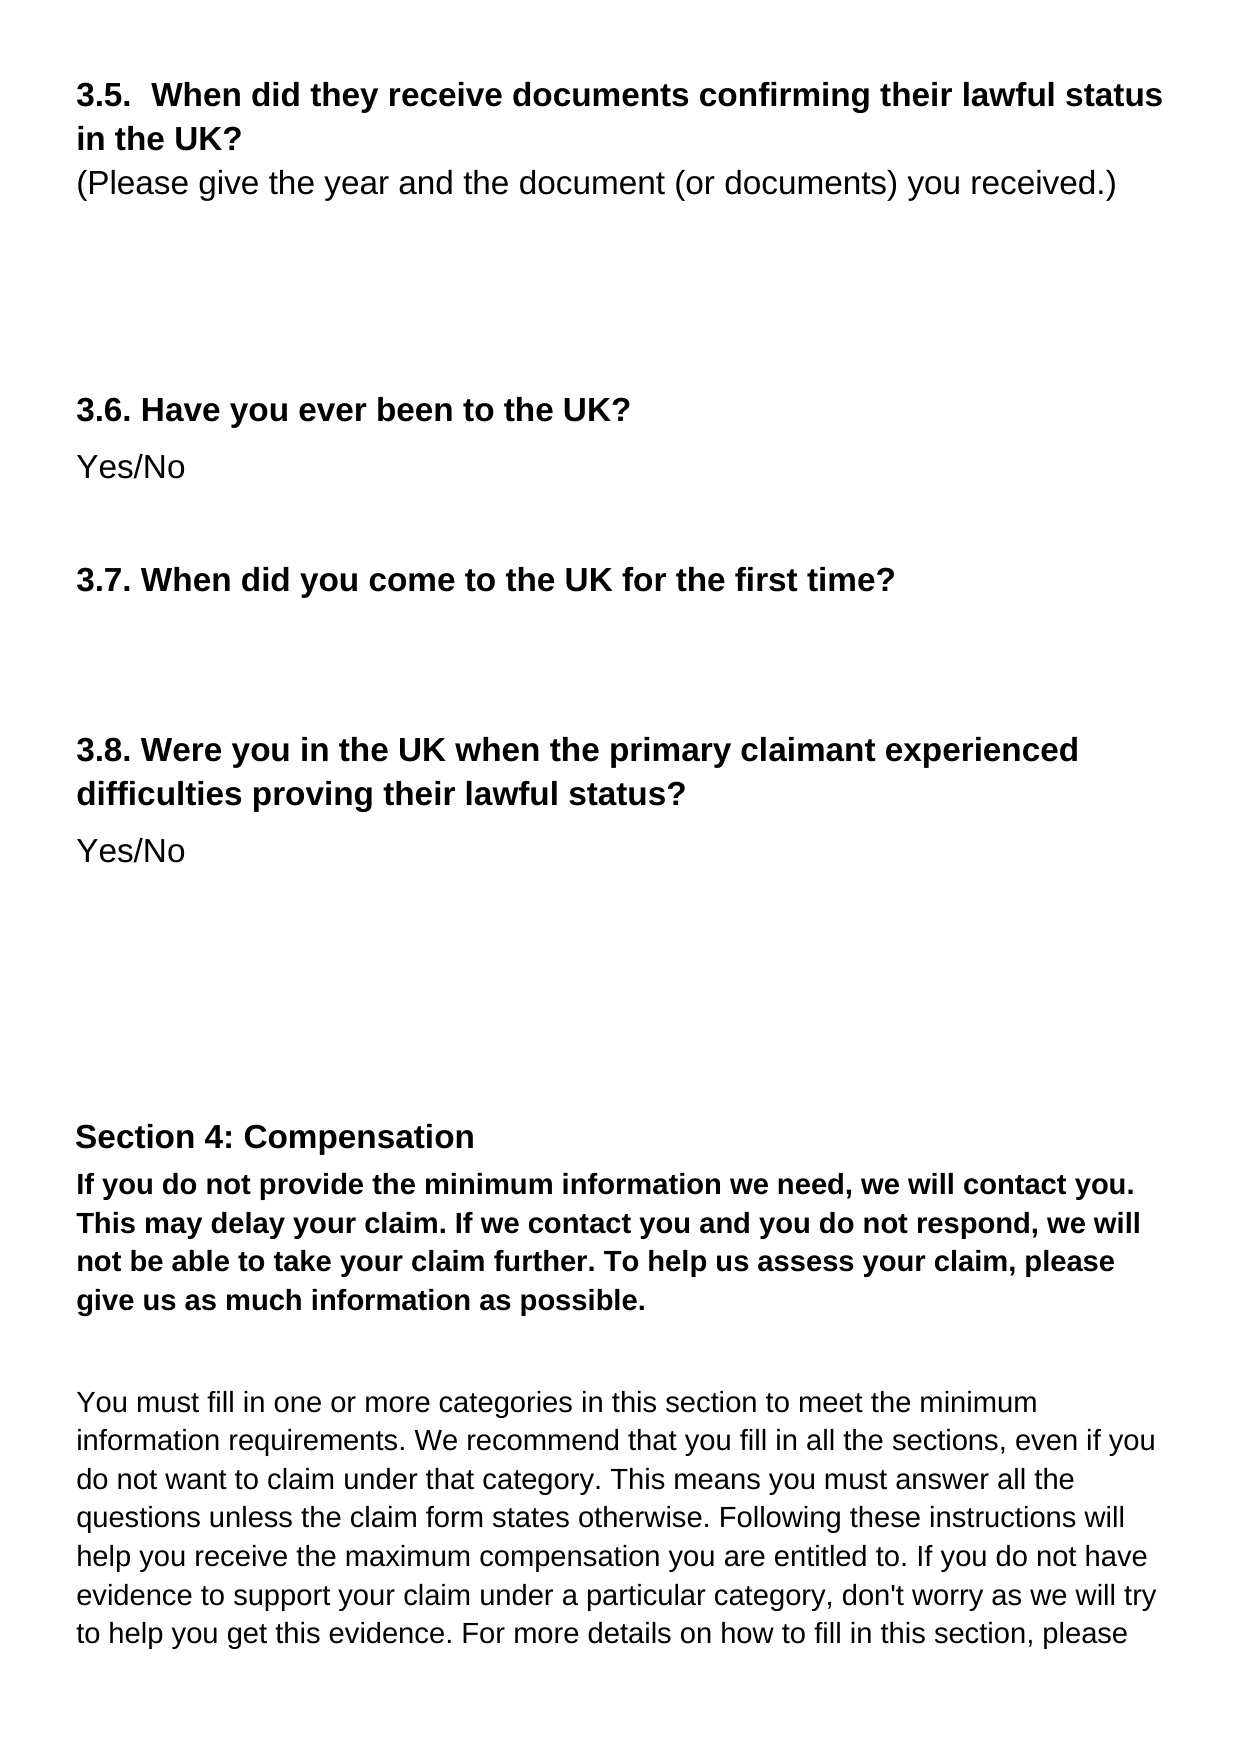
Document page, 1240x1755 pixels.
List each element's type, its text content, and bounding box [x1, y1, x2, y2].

subtitle 3.5. When did they receive documents confirming their lawful status in the UK? [76, 75, 1164, 158]
subtitle Section 4: Compensation [75, 1117, 1164, 1155]
text 3.6. Have you ever been to the UK? [76, 390, 1164, 428]
text Yes/No [76, 447, 1164, 485]
text You must fill in one or more categories in this section to meet the minimum information requirements. We recommend that you fill in all the sections, even if you do not want to claim under that category. This means you must answer all the questions unless the claim form states otherwise. Following these instructions will help you receive the maximum compensation you are entitled to. If you do not have evidence to support your claim under a particular category, don't worry as we will try to help you get this evidence. For more details on how to fill in this section, please [76, 1385, 1164, 1649]
text If you do not provide the minimum information we need, we will contact you. This may delay your claim. If we contact you and you do not respond, we will not be able to take your claim further. To help us assess your claim, please give us as much information as possible. [76, 1167, 1164, 1316]
text 3.8. Were you in the UK when the primary claimant experienced difficulties proving their lawful status? [76, 730, 1164, 813]
text (Please give the year and the document (or documents) you received.) [76, 163, 1164, 202]
text 3.7. When did you come to the UK for the first time? [76, 560, 1164, 598]
text Yes/No [76, 831, 1164, 869]
